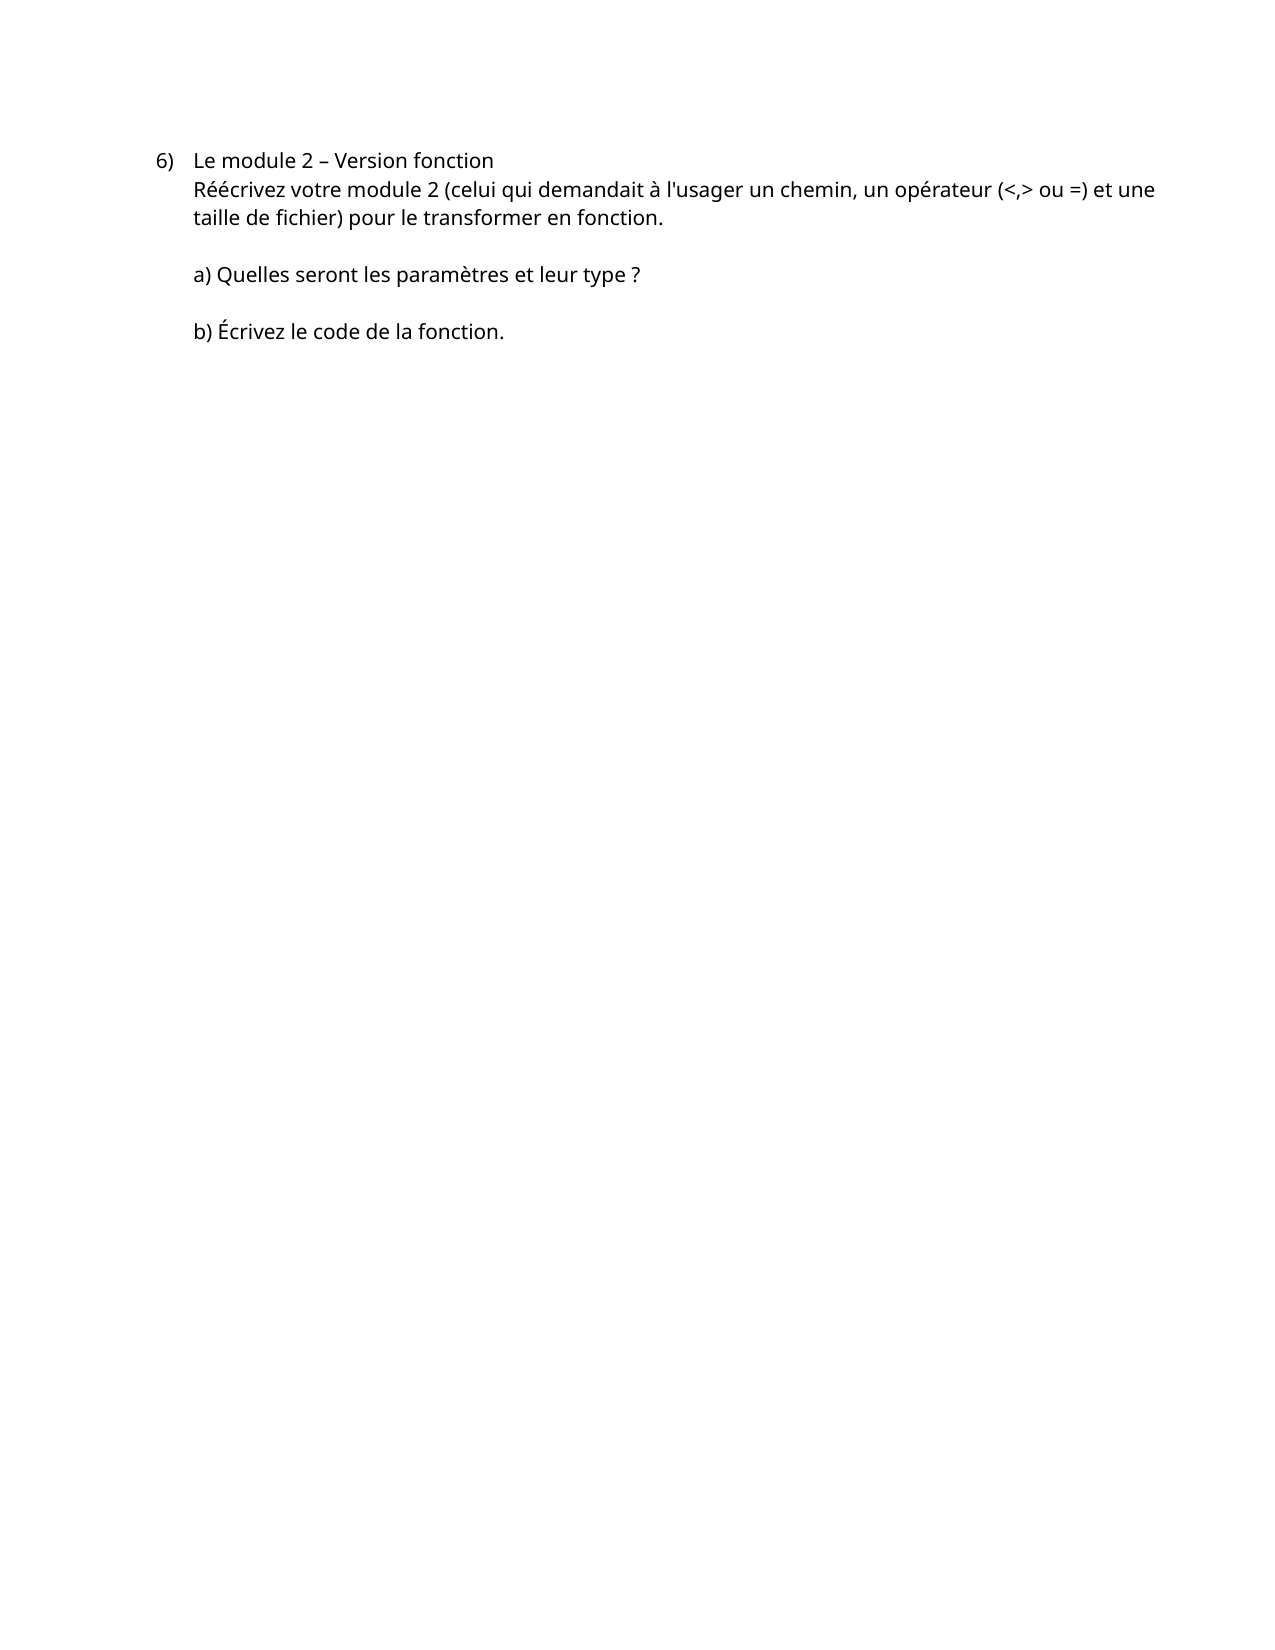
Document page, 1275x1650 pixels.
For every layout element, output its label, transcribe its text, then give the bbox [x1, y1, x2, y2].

list Le module 2 – Version fonction [156, 147, 1157, 175]
text Réécrivez votre module 2 (celui qui demandait à l'usager un chemin, un opérateur (<,> ou =) et une taille de fichier) pour le transformer en fonction. [193, 175, 1157, 232]
text b) Écrivez le code de la fonction. [193, 317, 1157, 346]
text a) Quelles seront les paramètres et leur type ? [193, 260, 1157, 289]
